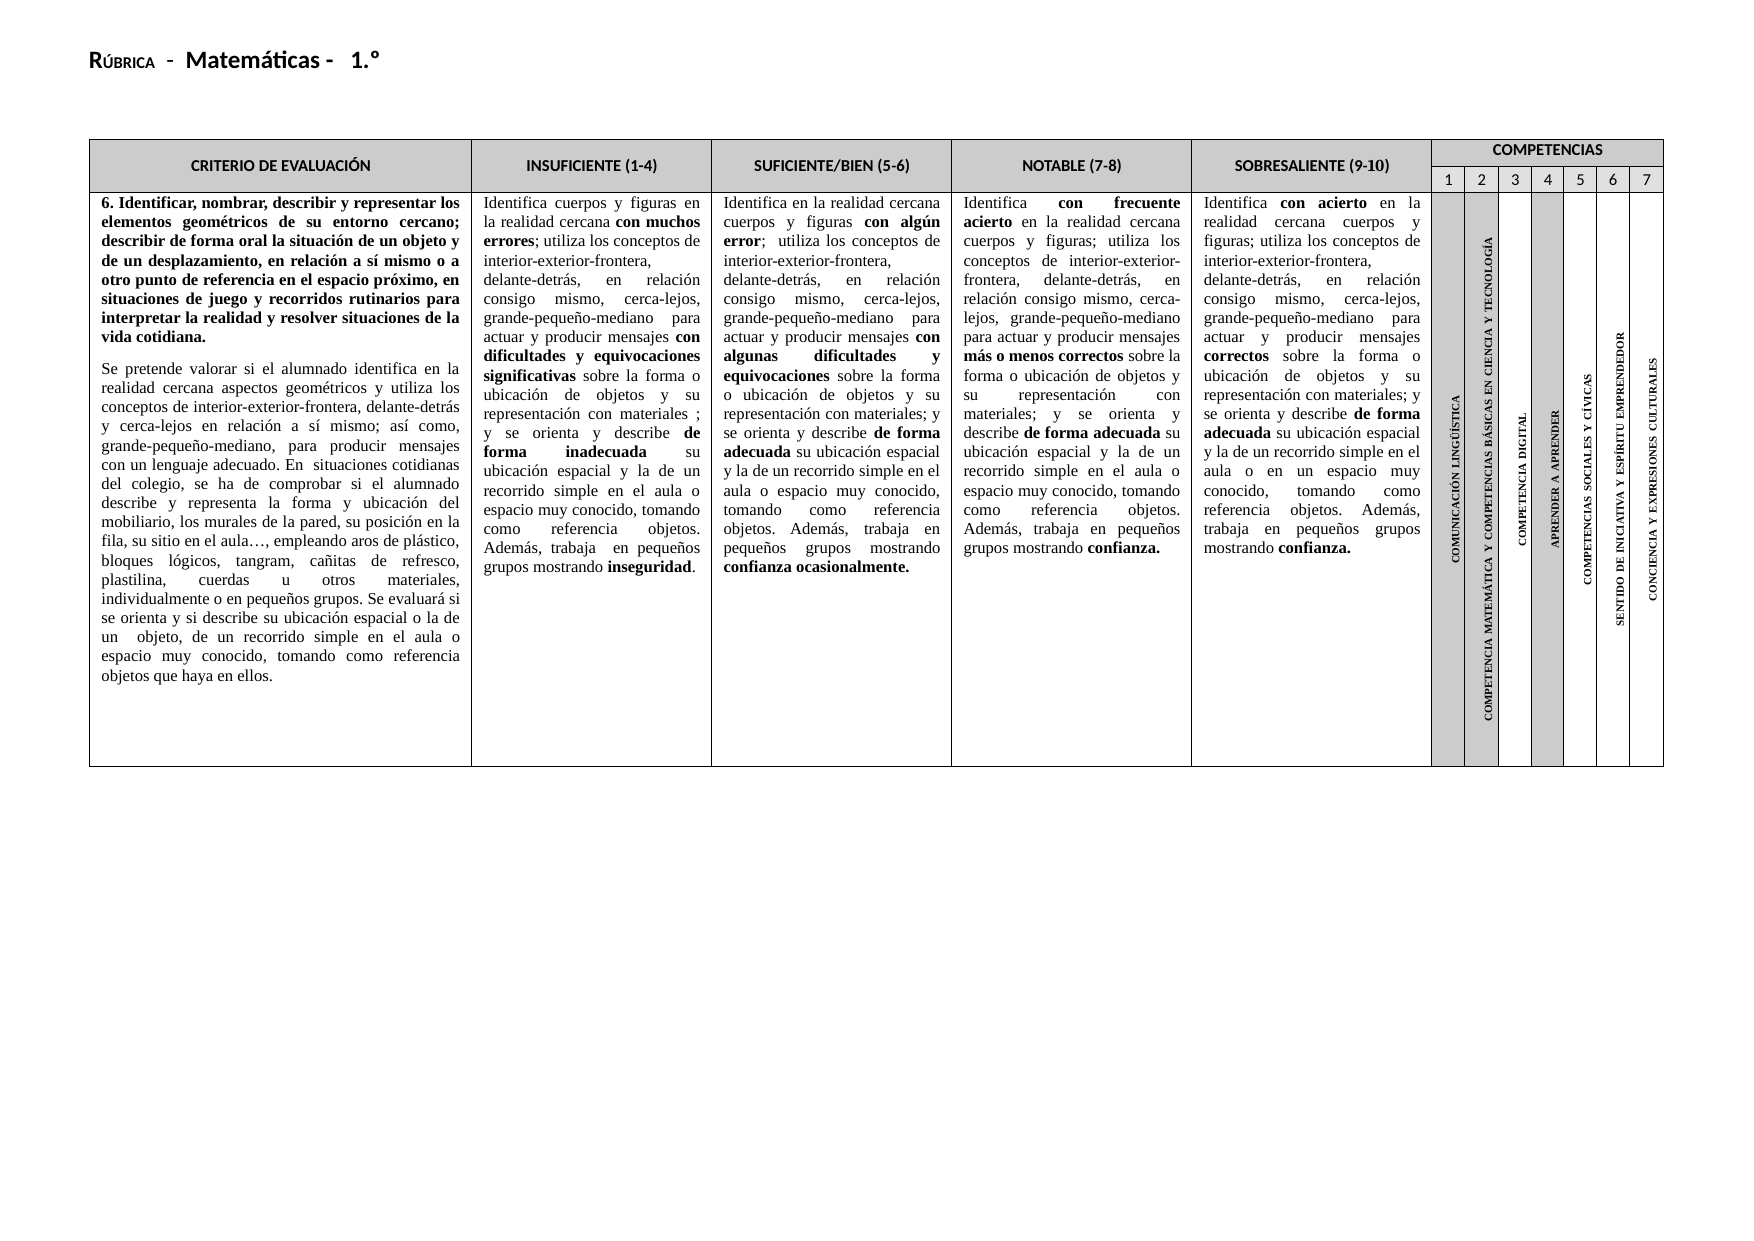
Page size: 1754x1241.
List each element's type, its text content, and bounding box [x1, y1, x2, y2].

table_cell aprender a aprender [1532, 193, 1563, 766]
table_cell Identifica con acierto en la realidad cercana cuerpos y figuras; utiliza los conceptos de interior-exterior-frontera, delante-detrás, en relación consigo mismo, cerca-lejos, grande-pequeño-mediano para actuar y producir mensajes correctos sobre la forma o ubicación de objetos y su representación con materiales; y se orienta y describe de forma adecuada su ubicación espacial y la de un recorrido simple en el aula o en un espacio muy conocido, tomando como referencia objetos. Además, trabaja en pequeños grupos mostrando confianza. [1192, 193, 1431, 766]
table_header COMPETENCIAS [1432, 140, 1663, 166]
table_header INSUFICIENTE (1-4) [472, 140, 711, 192]
table_header CRITERIO DE EVALUACIÓN [90, 140, 471, 192]
table_cell Identifica cuerpos y figuras en la realidad cercana con muchos errores; utiliza los conceptos de interior-exterior-frontera, delante-detrás, en relación consigo mismo, cerca-lejos, grande-pequeño-mediano para actuar y producir mensajes con dificultades y equivocaciones significativas sobre la forma o ubicación de objetos y su representación con materiales ; y se orienta y describe de forma inadecuada su ubicación espacial y la de un recorrido simple en el aula o espacio muy conocido, tomando como referencia objetos. Además, trabaja en pequeños grupos mostrando inseguridad. [472, 193, 711, 766]
table_cell conciencia y expresiones culturales [1630, 193, 1663, 766]
table_cell 6. Identificar, nombrar, describir y representar los elementos geométricos de su entorno cercano; describir de forma oral la situación de un objeto y de un desplazamiento, en relación a sí mismo o a otro punto de referencia en el espacio próximo, en situaciones de juego y recorridos rutinarios para interpretar la realidad y resolver situaciones de la vida cotidiana. Se pretende valorar si el alumnado identifica en la realidad cercana aspectos geométricos y utiliza los conceptos de interior-exterior-frontera, delante-detrás y cerca-lejos en relación a sí mismo; así como, grande-pequeño-mediano, para producir mensajes con un lenguaje adecuado. En situaciones cotidianas del colegio, se ha de comprobar si el alumnado describe y representa la forma y ubicación del mobiliario, los murales de la pared, su posición en la fila, su sitio en el aula…, empleando aros de plástico, bloques lógicos, tangram, cañitas de refresco, plastilina, cuerdas u otros materiales, individualmente o en pequeños grupos. Se evaluará si se orienta y si describe su ubicación espacial o la de un objeto, de un recorrido simple en el aula o espacio muy conocido, tomando como referencia objetos que haya en ellos. [90, 193, 471, 766]
table_cell sentido de iniciativa y espíritu emprendedor [1597, 193, 1629, 766]
table_cell Identifica en la realidad cercana cuerpos y figuras con algún error; utiliza los conceptos de interior-exterior-frontera, delante-detrás, en relación consigo mismo, cerca-lejos, grande-pequeño-mediano para actuar y producir mensajes con algunas dificultades y equivocaciones sobre la forma o ubicación de objetos y su representación con materiales; y se orienta y describe de forma adecuada su ubicación espacial y la de un recorrido simple en el aula o espacio muy conocido, tomando como referencia objetos. Además, trabaja en pequeños grupos mostrando confianza ocasionalmente. [712, 193, 951, 766]
table_cell comunicación lingüística [1432, 193, 1464, 766]
table_cell competencia digital [1499, 193, 1531, 766]
table_header SUFICIENTE/BIEN (5-6) [712, 140, 951, 192]
table_cell 7 [1630, 167, 1663, 192]
table_cell 5 [1564, 167, 1596, 192]
table_cell 2 [1465, 167, 1498, 192]
table_cell 6 [1597, 167, 1629, 192]
table_cell competencia matemática y competencias básicas en ciencia y tecnología [1465, 193, 1498, 766]
table_cell Identifica con frecuente acierto en la realidad cercana cuerpos y figuras; utiliza los conceptos de interior-exterior-frontera, delante-detrás, en relación consigo mismo, cerca-lejos, grande-pequeño-mediano para actuar y producir mensajes más o menos correctos sobre la forma o ubicación de objetos y su representación con materiales; y se orienta y describe de forma adecuada su ubicación espacial y la de un recorrido simple en el aula o espacio muy conocido, tomando como referencia objetos. Además, trabaja en pequeños grupos mostrando confianza. [952, 193, 1191, 766]
table_cell 1 [1432, 167, 1464, 192]
table_cell competencias sociales y cívicas [1564, 193, 1596, 766]
table_cell 3 [1499, 167, 1531, 192]
table_header NOTABLE (7-8) [952, 140, 1191, 192]
table_cell 4 [1532, 167, 1563, 192]
table_header SOBRESALIENTE (9-10) [1192, 140, 1431, 192]
